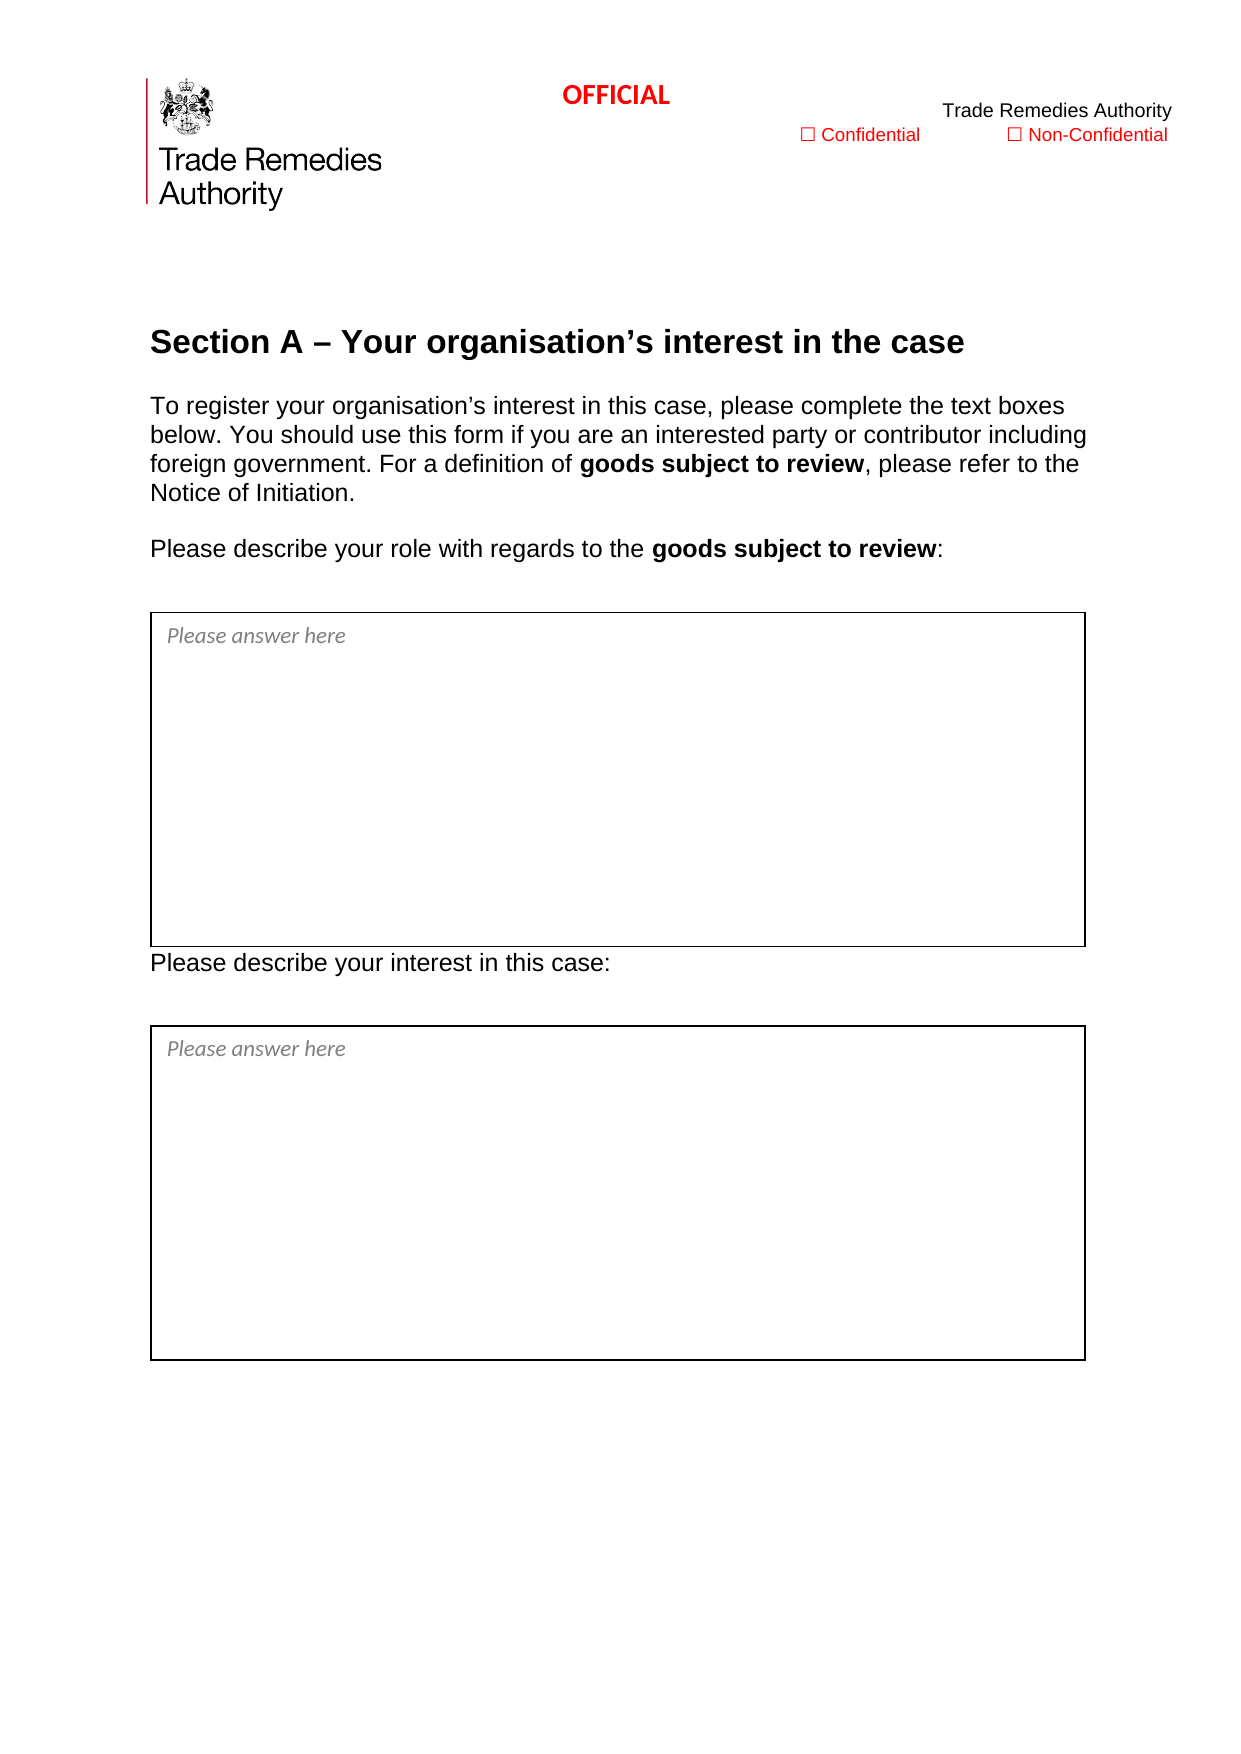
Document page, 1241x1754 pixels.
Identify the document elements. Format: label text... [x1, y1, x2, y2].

subtitle Section A – Your organisation’s interest in the case [150, 322, 1090, 361]
text To register your organisation’s interest in this case, please complete the text boxes below. You should use this form if you are an interested party or contributor including foreign government. For a definition of goods subject to review, please refer to the Notice of Initiation. [150, 391, 1090, 506]
text Please answer here [167, 621, 1069, 649]
text Please answer here [167, 1034, 1069, 1062]
text Please describe your interest in this case: [150, 636, 1090, 976]
text Please describe your role with regards to the goods subject to review: [150, 534, 1090, 563]
